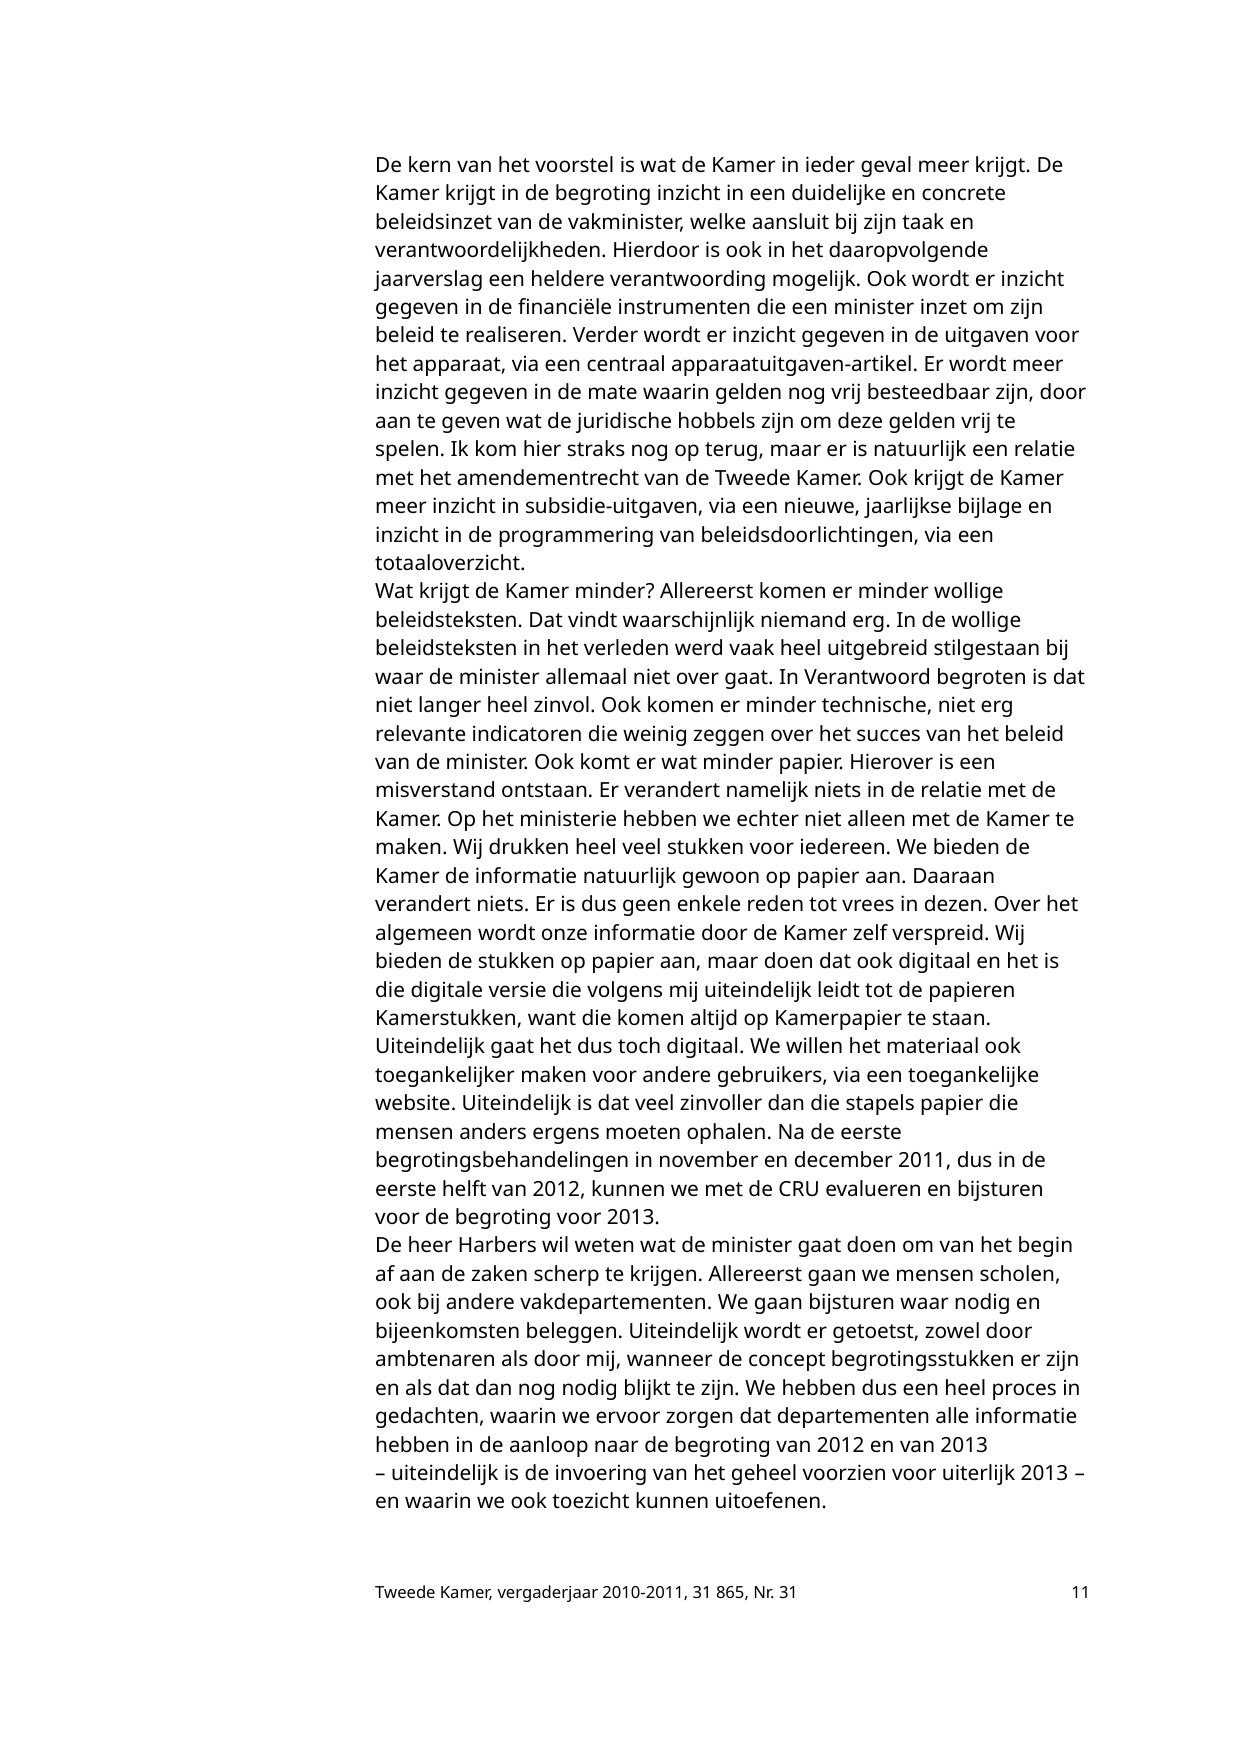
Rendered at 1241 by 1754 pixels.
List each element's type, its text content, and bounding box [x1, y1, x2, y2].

text De kern van het voorstel is wat de Kamer in ieder geval meer krijgt. De Kamer krijgt in de begroting inzicht in een duidelijke en concrete beleidsinzet van de vakminister, welke aansluit bij zijn taak en verantwoordelijkheden. Hierdoor is ook in het daaropvolgende jaarverslag een heldere verantwoording mogelijk. Ook wordt er inzicht gegeven in de financiële instrumenten die een minister inzet om zijn beleid te realiseren. Verder wordt er inzicht gegeven in de uitgaven voor het apparaat, via een centraal apparaatuitgaven-artikel. Er wordt meer inzicht gegeven in de mate waarin gelden nog vrij besteedbaar zijn, door aan te geven wat de juridische hobbels zijn om deze gelden vrij te spelen. Ik kom hier straks nog op terug, maar er is natuurlijk een relatie met het amendementrecht van de Tweede Kamer. Ook krijgt de Kamer meer inzicht in subsidie-uitgaven, via een nieuwe, jaarlijkse bijlage en inzicht in de programmering van beleidsdoorlichtingen, via een totaaloverzicht. [375, 150, 1090, 577]
text Wat krijgt de Kamer minder? Allereerst komen er minder wollige beleidsteksten. Dat vindt waarschijnlijk niemand erg. In de wollige beleidsteksten in het verleden werd vaak heel uitgebreid stilgestaan bij waar de minister allemaal niet over gaat. In Verantwoord begroten is dat niet langer heel zinvol. Ook komen er minder technische, niet erg relevante indicatoren die weinig zeggen over het succes van het beleid van de minister. Ook komt er wat minder papier. Hierover is een misverstand ontstaan. Er verandert namelijk niets in de relatie met de Kamer. Op het ministerie hebben we echter niet alleen met de Kamer te maken. Wij drukken heel veel stukken voor iedereen. We bieden de Kamer de informatie natuurlijk gewoon op papier aan. Daaraan verandert niets. Er is dus geen enkele reden tot vrees in dezen. Over het algemeen wordt onze informatie door de Kamer zelf verspreid. Wij bieden de stukken op papier aan, maar doen dat ook digitaal en het is die digitale versie die volgens mij uiteindelijk leidt tot de papieren Kamerstukken, want die komen altijd op Kamerpapier te staan. Uiteindelijk gaat het dus toch digitaal. We willen het materiaal ook toegankelijker maken voor andere gebruikers, via een toegankelijke website. Uiteindelijk is dat veel zinvoller dan die stapels papier die mensen anders ergens moeten ophalen. Na de eerste begrotingsbehandelingen in november en december 2011, dus in de eerste helft van 2012, kunnen we met de CRU evalueren en bijsturen voor de begroting voor 2013. [375, 577, 1090, 1231]
text De heer Harbers wil weten wat de minister gaat doen om van het begin af aan de zaken scherp te krijgen. Allereerst gaan we mensen scholen, ook bij andere vakdepartementen. We gaan bijsturen waar nodig en bijeenkomsten beleggen. Uiteindelijk wordt er getoetst, zowel door ambtenaren als door mij, wanneer de concept begrotingsstukken er zijn en als dat dan nog nodig blijkt te zijn. We hebben dus een heel proces in gedachten, waarin we ervoor zorgen dat departementen alle informatie hebben in de aanloop naar de begroting van 2012 en van 2013 – uiteindelijk is de invoering van het geheel voorzien voor uiterlijk 2013 – en waarin we ook toezicht kunnen uitoefenen. [375, 1231, 1090, 1515]
